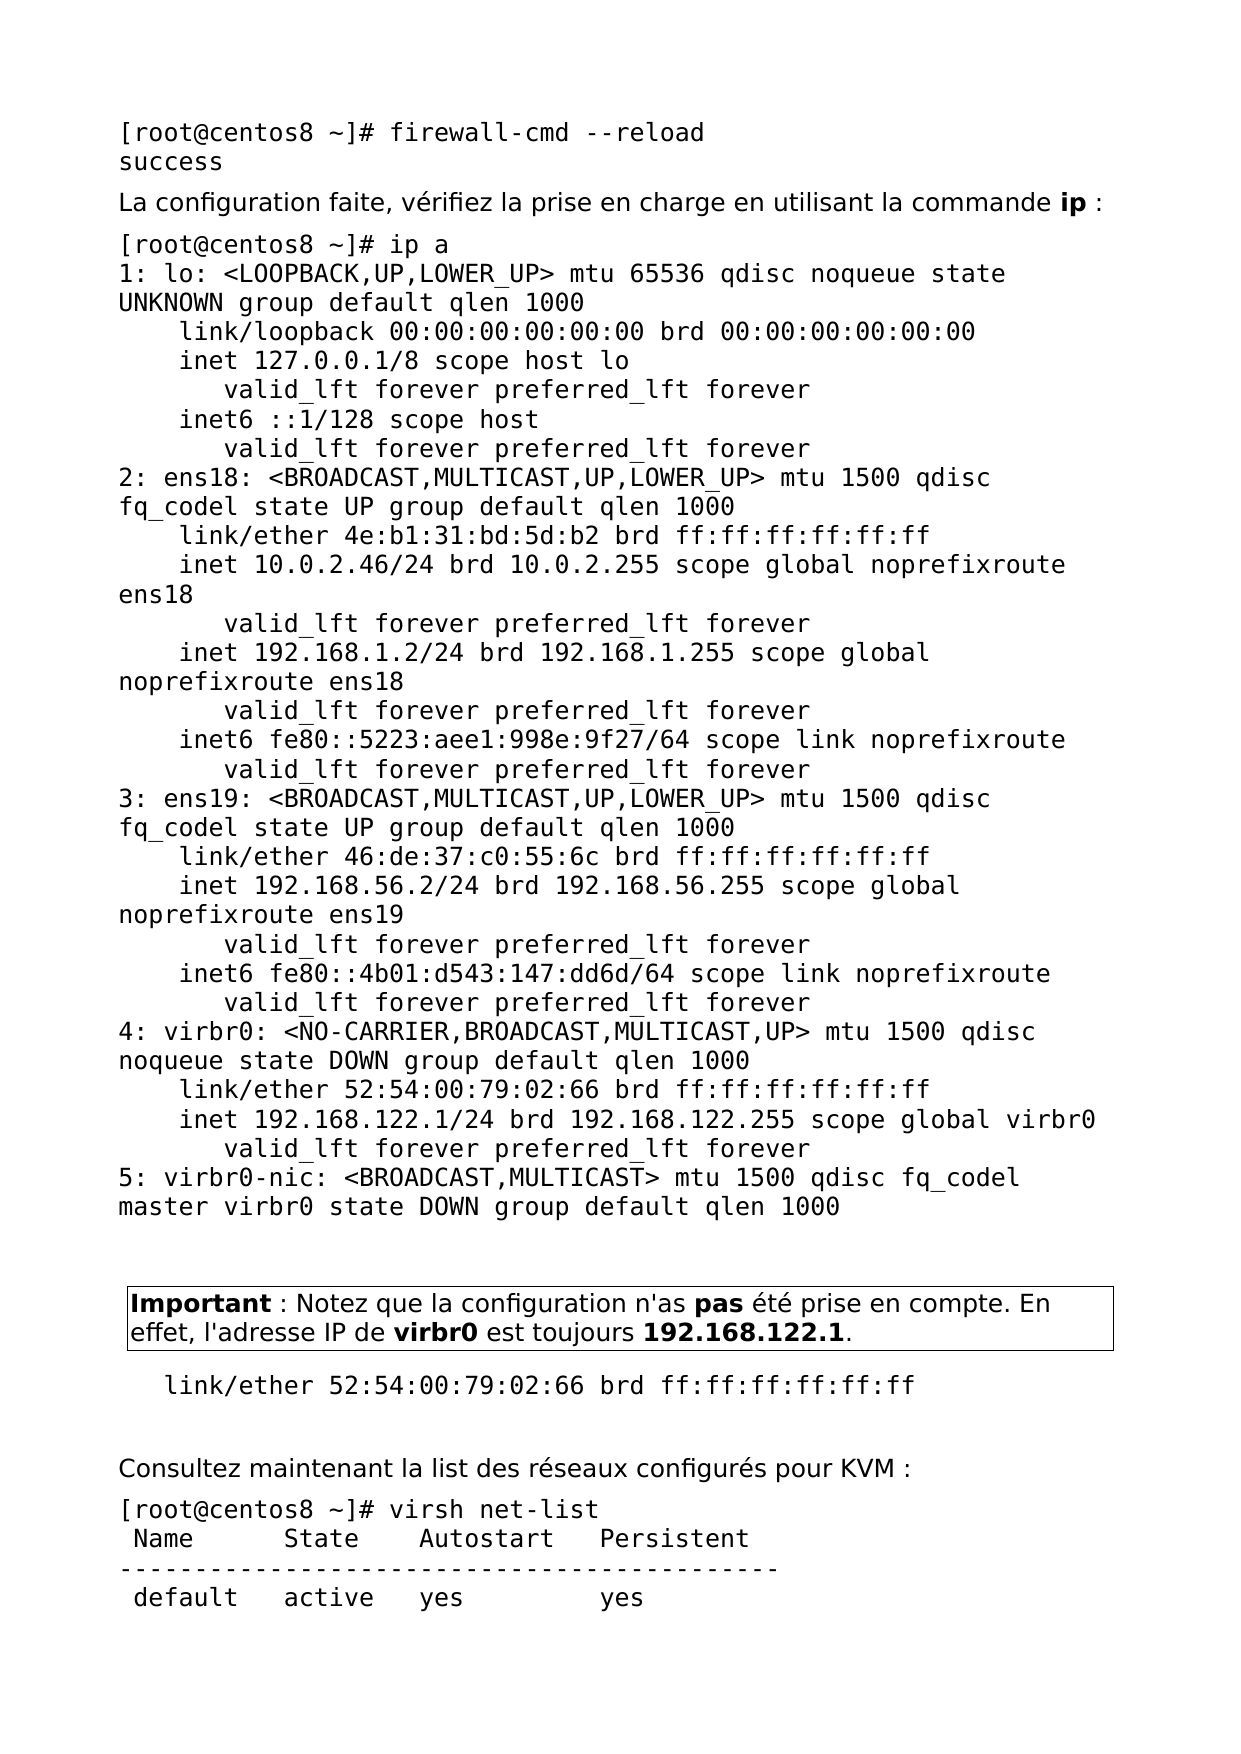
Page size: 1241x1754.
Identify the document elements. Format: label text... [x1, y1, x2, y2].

text [root@centos8 ~]# firewall-cmd --reload success [118, 118, 1122, 176]
text La configuration faite, vérifiez la prise en charge en utilisant la commande ip : [118, 188, 1122, 217]
text [root@centos8 ~]# ip a 1: lo: <LOOPBACK,UP,LOWER_UP> mtu 65536 qdisc noqueue state UNKNOWN group default qlen 1000 link/loopback 00:00:00:00:00:00 brd 00:00:00:00:00:00 inet 127.0.0.1/8 scope host lo valid_lft forever preferred_lft forever inet6 ::1/128 scope host valid_lft forever preferred_lft forever 2: ens18: <BROADCAST,MULTICAST,UP,LOWER_UP> mtu 1500 qdisc fq_codel state UP group default qlen 1000 link/ether 4e:b1:31:bd:5d:b2 brd ff:ff:ff:ff:ff:ff inet 10.0.2.46/24 brd 10.0.2.255 scope global noprefixroute ens18 valid_lft forever preferred_lft forever inet 192.168.1.2/24 brd 192.168.1.255 scope global noprefixroute ens18 valid_lft forever preferred_lft forever inet6 fe80::5223:aee1:998e:9f27/64 scope link noprefixroute valid_lft forever preferred_lft forever 3: ens19: <BROADCAST,MULTICAST,UP,LOWER_UP> mtu 1500 qdisc fq_codel state UP group default qlen 1000 link/ether 46:de:37:c0:55:6c brd ff:ff:ff:ff:ff:ff inet 192.168.56.2/24 brd 192.168.56.255 scope global noprefixroute ens19 valid_lft forever preferred_lft forever inet6 fe80::4b01:d543:147:dd6d/64 scope link noprefixroute valid_lft forever preferred_lft forever 4: virbr0: <NO-CARRIER,BROADCAST,MULTICAST,UP> mtu 1500 qdisc noqueue state DOWN group default qlen 1000 link/ether 52:54:00:79:02:66 brd ff:ff:ff:ff:ff:ff inet 192.168.122.1/24 brd 192.168.122.255 scope global virbr0 valid_lft forever preferred_lft forever 5: virbr0-nic: <BROADCAST,MULTICAST> mtu 1500 qdisc fq_codel master virbr0 state DOWN group default qlen 1000 [118, 230, 1122, 1262]
text Consultez maintenant la list des réseaux configurés pour KVM : [118, 1454, 1122, 1483]
text [root@centos8 ~]# virsh net-list Name State Autostart Persistent -------------------------------------------- default active yes yes [118, 1496, 1122, 1612]
table_header Important : Notez que la configuration n'as pas été prise en compte. En effet, l'adresse IP de virbr0 est toujours 192.168.122.1. [128, 1287, 1113, 1350]
text link/ether 52:54:00:79:02:66 brd ff:ff:ff:ff:ff:ff [118, 1359, 1122, 1400]
